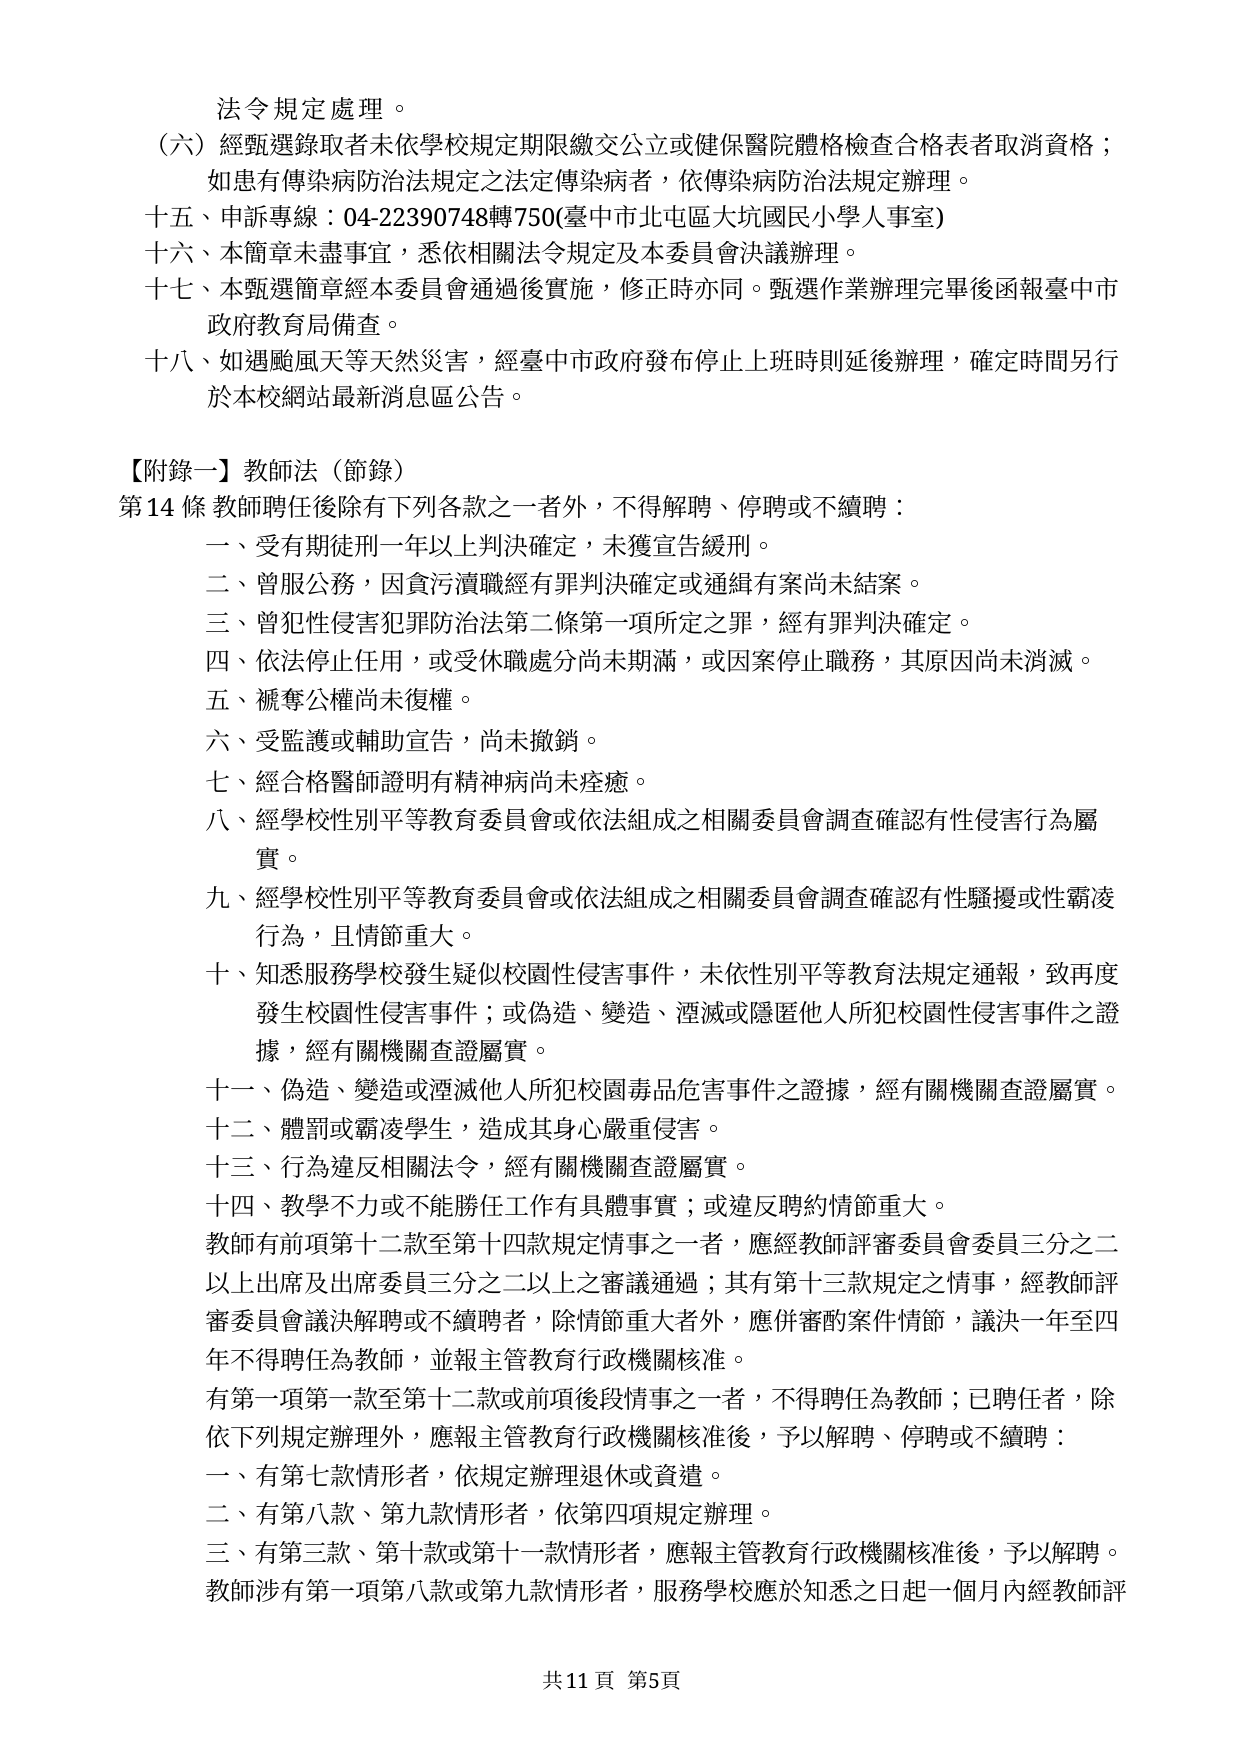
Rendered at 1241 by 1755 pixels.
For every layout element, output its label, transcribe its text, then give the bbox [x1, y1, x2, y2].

text 【附錄一】教師法（節錄） [118, 451, 1211, 487]
text 十、知悉服務學校發生疑似校園性侵害事件，未依性別平等教育法規定通報，致再度發生校園性侵害事件；或偽造、變造、湮滅或隱匿他人所犯校園性侵害事件之證據，經有關機關查證屬實。 [206, 955, 1123, 1068]
text 第 14 條 教師聘任後除有下列各款之一者外，不得解聘、停聘或不續聘：一、受有期徒刑一年以上判決確定，未獲宣告緩刑。 [118, 488, 931, 562]
text 二、曾服公務，因貪污瀆職經有罪判決確定或通緝有案尚未結案。 [206, 564, 1211, 601]
text 十七、本甄選簡章經本委員會通過後實施，修正時亦同。甄選作業辦理完畢後函報臺中市政府教育局備查。 [144, 270, 1120, 342]
text 十五、申訴專線：04-22390748轉750(臺中市北屯區大坑國民小學人事室) [144, 198, 1120, 234]
text 三、有第三款、第十款或第十一款情形者，應報主管教育行政機關核准後，予以解聘。教師涉有第一項第八款或第九款情形者，服務學校應於知悉之日起一個月內經教師評 [206, 1534, 1129, 1608]
text 十八、如遇颱風天等天然災害，經臺中市政府發布停止上班時則延後辦理，確定時間另行於本校網站最新消息區公告。 [144, 342, 1120, 414]
text 有第一項第一款至第十二款或前項後段情事之一者，不得聘任為教師；已聘任者，除依下列規定辦理外，應報主管教育行政機關核准後，予以解聘、停聘或不續聘： [206, 1379, 1122, 1454]
text 十三、行為違反相關法令，經有關機關查證屬實。 [206, 1148, 1211, 1184]
text 三、曾犯性侵害犯罪防治法第二條第一項所定之罪，經有罪判決確定。 [206, 603, 1211, 639]
text 十一、偽造、變造或湮滅他人所犯校園毒品危害事件之證據，經有關機關查證屬實。十二、體罰或霸凌學生，造成其身心嚴重侵害。 [206, 1071, 1128, 1145]
text 二、有第八款、第九款情形者，依第四項規定辦理。 [206, 1495, 1211, 1531]
text 一、有第七款情形者，依規定辦理退休或資遣。 [206, 1456, 1211, 1492]
text 教師有前項第十二款至第十四款規定情事之一者，應經教師評審委員會委員三分之二以上出席及出席委員三分之二以上之審議通過；其有第十三款規定之情事，經教師評審委員會議決解聘或不續聘者，除情節重大者外，應併審酌案件情節，議決一年至四年不得聘任為教師，並報主管教育行政機關核准。 [206, 1225, 1123, 1376]
text 六、受監護或輔助宣告，尚未撤銷。 [206, 721, 1106, 757]
text 九、經學校性別平等教育委員會或依法組成之相關委員會調查確認有性騷擾或性霸凌行為，且情節重大。 [206, 878, 1123, 953]
text 八、經學校性別平等教育委員會或依法組成之相關委員會調查確認有性侵害行為屬實。 [206, 801, 1106, 875]
text 十四、教學不力或不能勝任工作有具體事實；或違反聘約情節重大。 [206, 1187, 1211, 1222]
text 十六、本簡章未盡事宜，悉依相關法令規定及本委員會決議辦理。 [144, 234, 1120, 270]
text 法令規定處理。 [141, 89, 1124, 126]
text 四、依法停止任用，或受休職處分尚未期滿，或因案停止職務，其原因尚未消滅。五、褫奪公權尚未復權。 [206, 642, 1106, 716]
text 七、經合格醫師證明有精神病尚未痊癒。 [206, 763, 1211, 798]
text （六）經甄選錄取者未依學校規定期限繳交公立或健保醫院體格檢查合格表者取消資格；如患有傳染病防治法規定之法定傳染病者，依傳染病防治法規定辦理。 [144, 126, 1120, 197]
